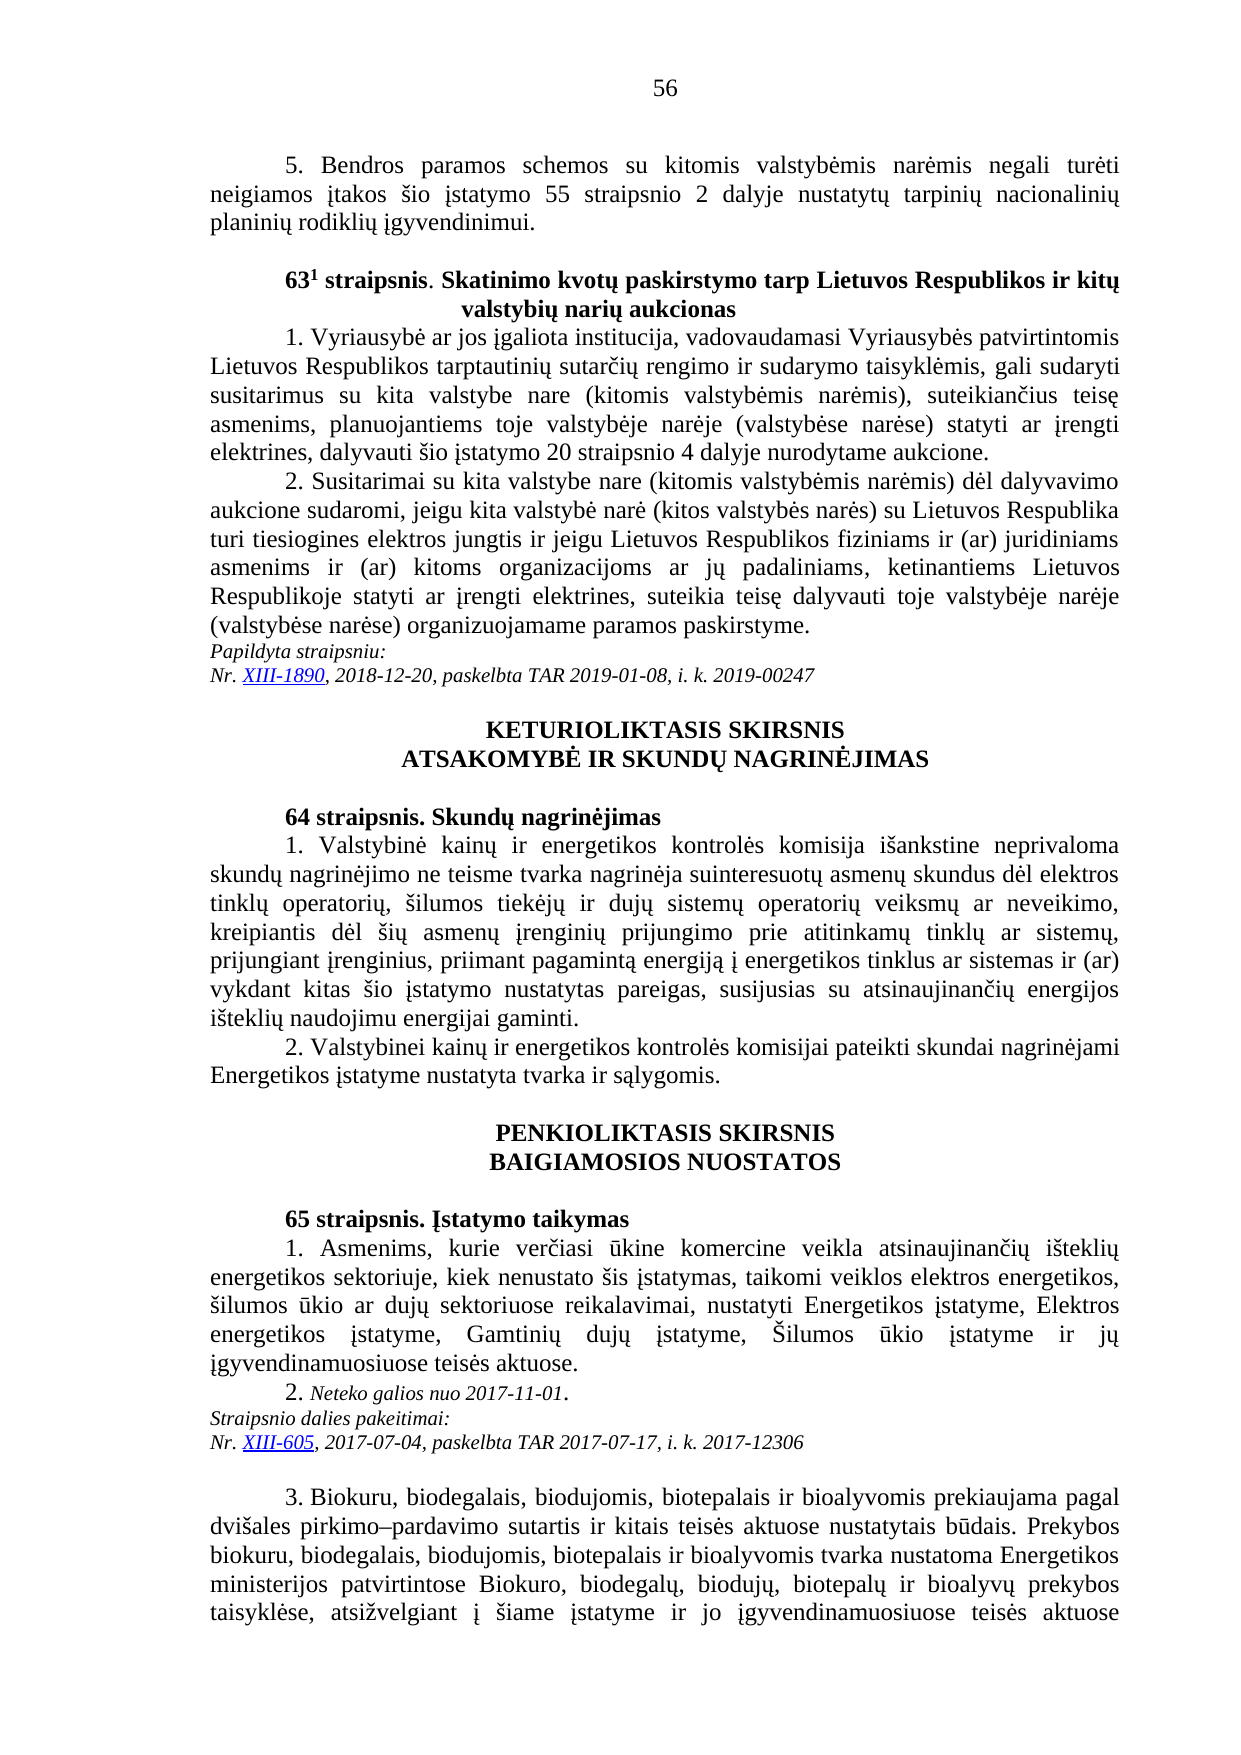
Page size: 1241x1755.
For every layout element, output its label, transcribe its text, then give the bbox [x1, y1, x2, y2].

text KETURIOLIKTASIS SKIRSNIS [210, 716, 1120, 744]
text 3. Biokuru, biodegalais, biodujomis, biotepalais ir bioalyvomis prekiaujama pagal dvišales pirkimo–pardavimo sutartis ir kitais teisės aktuose nustatytais būdais. Prekybos biokuru, biodegalais, biodujomis, biotepalais ir bioalyvomis tvarka nustatoma Energetikos ministerijos patvirtintose Biokuro, biodegalų, biodujų, biotepalų ir bioalyvų prekybos taisyklėse, atsižvelgiant į šiame įstatyme ir jo įgyvendinamuosiuose teisės aktuose [210, 1482, 1120, 1626]
text 1. Valstybinė kainų ir energetikos kontrolės komisija išankstine neprivaloma skundų nagrinėjimo ne teisme tvarka nagrinėja suinteresuotų asmenų skundus dėl elektros tinklų operatorių, šilumos tiekėjų ir dujų sistemų operatorių veiksmų ar neveikimo, kreipiantis dėl šių asmenų įrenginių prijungimo prie atitinkamų tinklų ar sistemų, prijungiant įrenginius, priimant pagamintą energiją į energetikos tinklus ar sistemas ir (ar) vykdant kitas šio įstatymo nustatytas pareigas, susijusias su atsinaujinančių energijos išteklių naudojimu energijai gaminti. [210, 831, 1120, 1032]
text 1. Vyriausybė ar jos įgaliota institucija, vadovaudamasi Vyriausybės patvirtintomis Lietuvos Respublikos tarptautinių sutarčių rengimo ir sudarymo taisyklėmis, gali sudaryti susitarimus su kita valstybe nare (kitomis valstybėmis narėmis), suteikiančius teisę asmenims, planuojantiems toje valstybėje narėje (valstybėse narėse) statyti ar įrengti elektrines, dalyvauti šio įstatymo 20 straipsnio 4 dalyje nurodytame aukcione. [210, 322, 1120, 466]
text Straipsnio dalies pakeitimai: [210, 1406, 1120, 1430]
text 2. Neteko galios nuo 2017-11-01. [210, 1377, 1120, 1406]
text 64 straipsnis. Skundų nagrinėjimas [210, 802, 1120, 831]
text Nr. XIII-605, 2017-07-04, paskelbta TAR 2017-07-17, i. k. 2017-12306 [210, 1430, 1120, 1454]
text Papildyta straipsniu: [210, 639, 1120, 663]
text 631 straipsnis. Skatinimo kvotų paskirstymo tarp Lietuvos Respublikos ir kitų valstybių narių aukcionas [285, 265, 1120, 322]
text 5. Bendros paramos schemos su kitomis valstybėmis narėmis negali turėti neigiamos įtakos šio įstatymo 55 straipsnio 2 dalyje nustatytų tarpinių nacionalinių planinių rodiklių įgyvendinimui. [210, 150, 1120, 236]
text 2. Valstybinei kainų ir energetikos kontrolės komisijai pateikti skundai nagrinėjami Energetikos įstatyme nustatyta tvarka ir sąlygomis. [210, 1032, 1120, 1089]
text 1. Asmenims, kurie verčiasi ūkine komercine veikla atsinaujinančių išteklių energetikos sektoriuje, kiek nenustato šis įstatymas, taikomi veiklos elektros energetikos, šilumos ūkio ar dujų sektoriuose reikalavimai, nustatyti Energetikos įstatyme, Elektros energetikos įstatyme, Gamtinių dujų įstatyme, Šilumos ūkio įstatyme ir jų įgyvendinamuosiuose teisės aktuose. [210, 1233, 1120, 1377]
text Nr. XIII-1890, 2018-12-20, paskelbta TAR 2019-01-08, i. k. 2019-00247 [210, 663, 1120, 687]
text 2. Susitarimai su kita valstybe nare (kitomis valstybėmis narėmis) dėl dalyvavimo aukcione sudaromi, jeigu kita valstybė narė (kitos valstybės narės) su Lietuvos Respublika turi tiesiogines elektros jungtis ir jeigu Lietuvos Respublikos fiziniams ir (ar) juridiniams asmenims ir (ar) kitoms organizacijoms ar jų padaliniams, ketinantiems Lietuvos Respublikoje statyti ar įrengti elektrines, suteikia teisę dalyvauti toje valstybėje narėje (valstybėse narėse) organizuojamame paramos paskirstyme. [210, 466, 1120, 639]
text BAIGIAMOSIOS NUOSTATOS [210, 1147, 1120, 1176]
text ATSAKOMYBĖ IR SKUNDŲ NAGRINĖJIMAS [210, 744, 1120, 773]
text 65 straipsnis. Įstatymo taikymas [210, 1204, 1120, 1233]
text PENKIOLIKTASIS SKIRSNIS [210, 1118, 1120, 1147]
